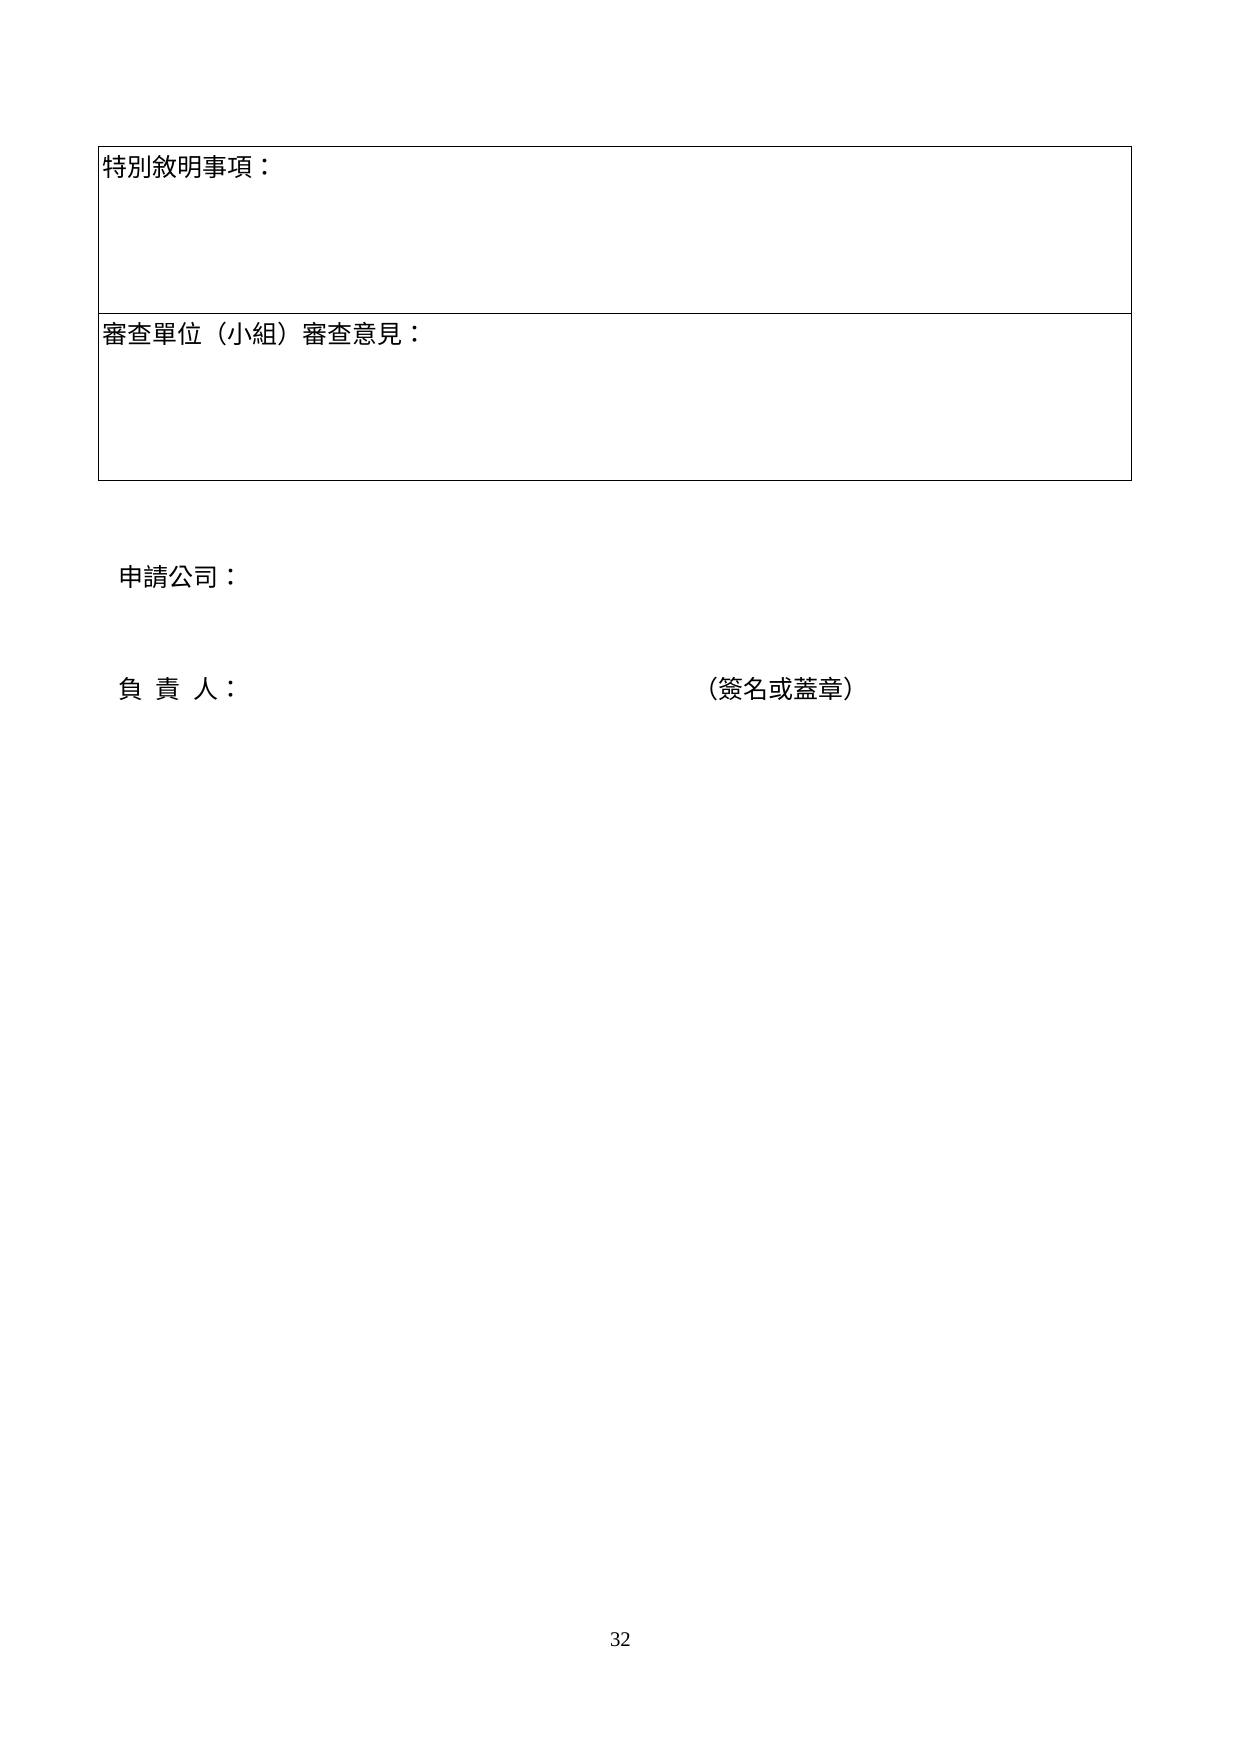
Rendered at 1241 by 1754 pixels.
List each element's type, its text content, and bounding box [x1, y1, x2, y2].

text 申請公司： [118, 556, 1122, 594]
table_cell 審查單位（小組）審查意見： [99, 314, 1131, 480]
text 負 責 人： （簽名或蓋章） [118, 669, 1122, 706]
table_cell 特別敘明事項： [99, 147, 1131, 313]
